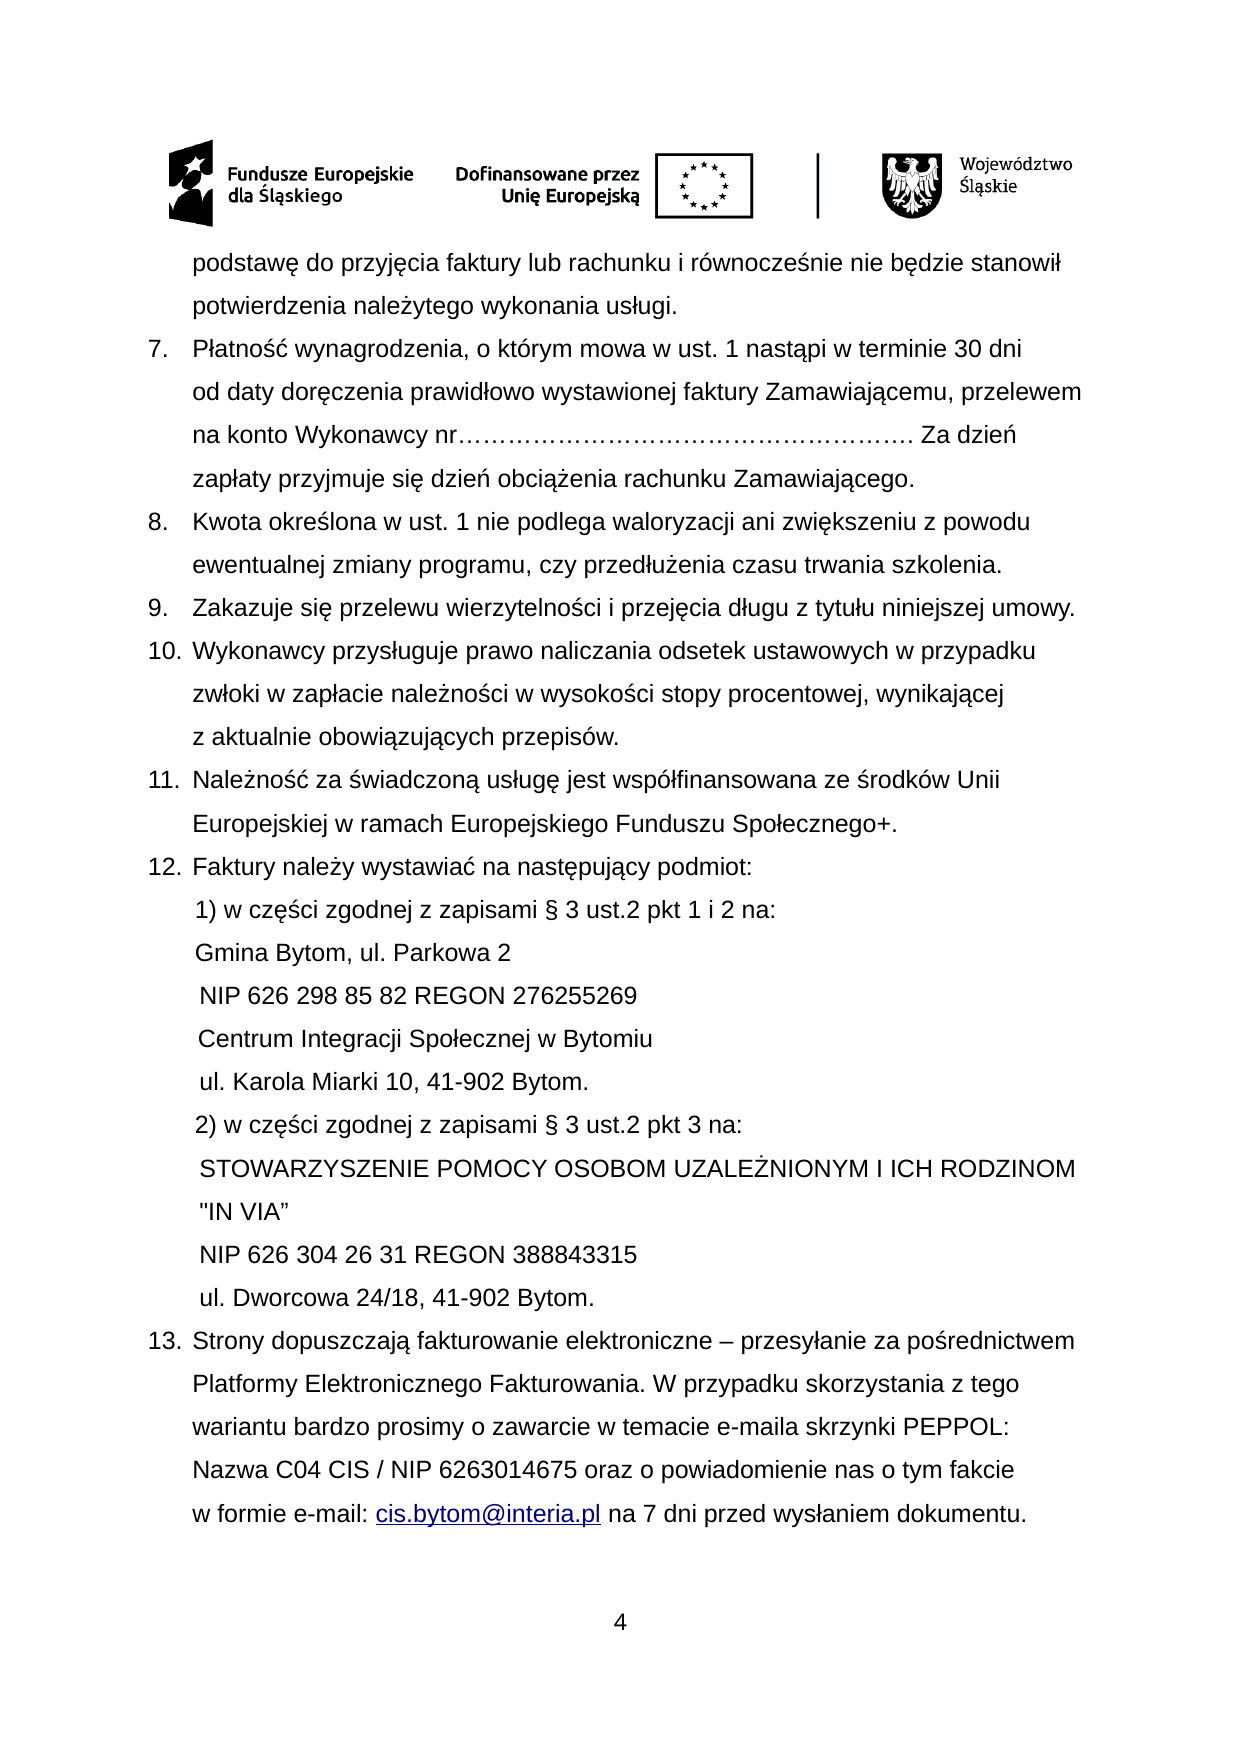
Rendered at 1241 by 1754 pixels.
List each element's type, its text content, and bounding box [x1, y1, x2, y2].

list Zakazuje się przelewu wierzytelności i przejęcia długu z tytułu niniejszej umowy. [148, 593, 1093, 622]
list Należność za świadczoną usługę jest współfinansowana ze środków Unii Europejskiej w ramach Europejskiego Funduszu Społecznego+. [148, 766, 1093, 837]
text ul. Karola Miarki 10, 41-902 Bytom. [199, 1067, 1093, 1096]
list Płatność wynagrodzenia, o którym mowa w ust. 1 nastąpi w terminie 30 dni od daty doręczenia prawidłowo wystawionej faktury Zamawiającemu, przelewem na konto Wykonawcy nr………………………………………………. Za dzień zapłaty przyjmuje się dzień obciążenia rachunku Zamawiającego. [148, 334, 1093, 492]
list Faktury należy wystawiać na następujący podmiot: [148, 852, 1093, 881]
list Kwota określona w ust. 1 nie podlega waloryzacji ani zwiększeniu z powodu ewentualnej zmiany programu, czy przedłużenia czasu trwania szkolenia. [148, 507, 1093, 579]
text NIP 626 304 26 31 REGON 388843315 [199, 1240, 1093, 1269]
text Gmina Bytom, ul. Parkowa 2 [194, 938, 1093, 967]
list Strony dopuszczają fakturowanie elektroniczne – przesyłanie za pośrednictwem Platformy Elektronicznego Fakturowania. W przypadku skorzystania z tego wariantu bardzo prosimy o zawarcie w temacie e-maila skrzynki PEPPOL: Nazwa C04 CIS / NIP 6263014675 oraz o powiadomienie nas o tym fakcie w formie e-mail: cis.bytom@interia.pl na 7 dni przed wysłaniem dokumentu. [148, 1326, 1093, 1527]
text Centrum Integracji Społecznej w Bytomiu [198, 1024, 1093, 1053]
list podstawę do przyjęcia faktury lub rachunku i równocześnie nie będzie stanowił potwierdzenia należytego wykonania usługi. [148, 248, 1093, 320]
text ul. Dworcowa 24/18, 41-902 Bytom. [199, 1283, 1093, 1312]
text STOWARZYSZENIE POMOCY OSOBOM UZALEŻNIONYM I ICH RODZINOM "IN VIA” [199, 1154, 1093, 1226]
text 1) w części zgodnej z zapisami § 3 ust.2 pkt 1 i 2 na: [194, 895, 1093, 924]
text NIP 626 298 85 82 REGON 276255269 [199, 981, 1093, 1010]
list Wykonawcy przysługuje prawo naliczania odsetek ustawowych w przypadku zwłoki w zapłacie należności w wysokości stopy procentowej, wynikającej z aktualnie obowiązujących przepisów. [148, 636, 1093, 751]
text 2) w części zgodnej z zapisami § 3 ust.2 pkt 3 na: [194, 1111, 1093, 1139]
